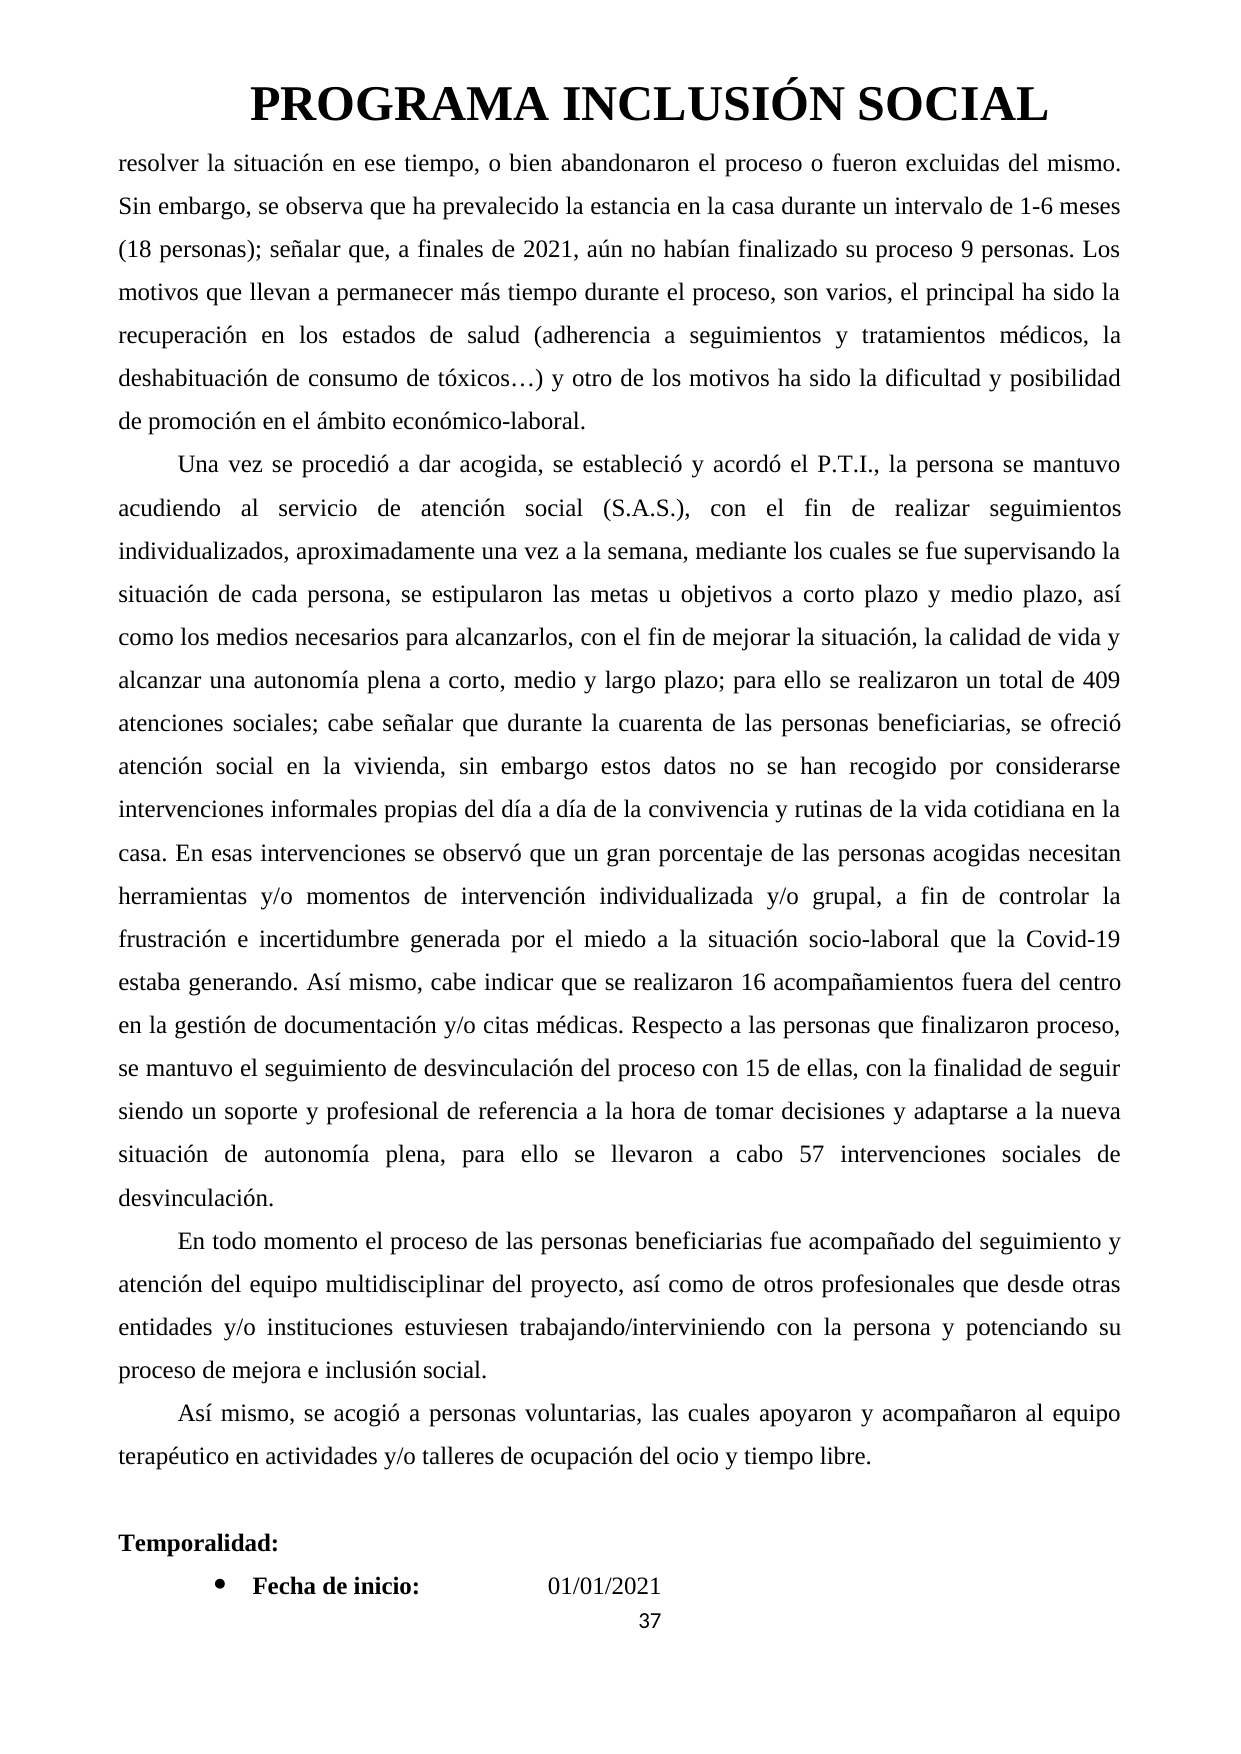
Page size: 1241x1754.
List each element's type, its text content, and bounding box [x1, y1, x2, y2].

text Destacar que las personas que utilizaron el recurso, la temporalidad ha sido muy variada, 14 personas permanecieron en la misma un mes o menos, con lo que ello significa, que o bien, lograron resolver la situación en ese tiempo, o bien abandonaron el proceso o fueron excluidas del mismo. Sin embargo, se observa que ha prevalecido la estancia en la casa durante un intervalo de 1-6 meses (18 personas); señalar que, a finales de 2021, aún no habían finalizado su proceso 9 personas. Los motivos que llevan a permanecer más tiempo durante el proceso, son varios, el principal ha sido la recuperación en los estados de salud (adherencia a seguimientos y tratamientos médicos, la deshabituación de consumo de tóxicos…) y otro de los motivos ha sido la dificultad y posibilidad de promoción en el ámbito económico-laboral. [118, 148, 1122, 435]
text Así mismo, se acogió a personas voluntarias, las cuales apoyaron y acompañaron al equipo terapéutico en actividades y/o talleres de ocupación del ocio y tiempo libre. [118, 1398, 1122, 1470]
text Temporalidad: [118, 1528, 1122, 1556]
list Fecha de inicio: 01/01/2021 [215, 1571, 1122, 1577]
text Una vez se procedió a dar acogida, se estableció y acordó el P.T.I., la persona se mantuvo acudiendo al servicio de atención social (S.A.S.), con el fin de realizar seguimientos individualizados, aproximadamente una vez a la semana, mediante los cuales se fue supervisando la situación de cada persona, se estipularon las metas u objetivos a corto plazo y medio plazo, así como los medios necesarios para alcanzarlos, con el fin de mejorar la situación, la calidad de vida y alcanzar una autonomía plena a corto, medio y largo plazo; para ello se realizaron un total de 409 atenciones sociales; cabe señalar que durante la cuarenta de las personas beneficiarias, se ofreció atención social en la vivienda, sin embargo estos datos no se han recogido por considerarse intervenciones informales propias del día a día de la convivencia y rutinas de la vida cotidiana en la casa. En esas intervenciones se observó que un gran porcentaje de las personas acogidas necesitan herramientas y/o momentos de intervención individualizada y/o grupal, a fin de controlar la frustración e incertidumbre generada por el miedo a la situación socio-laboral que la Covid-19 estaba generando. Así mismo, cabe indicar que se realizaron 16 acompañamientos fuera del centro en la gestión de documentación y/o citas médicas. Respecto a las personas que finalizaron proceso, se mantuvo el seguimiento de desvinculación del proceso con 15 de ellas, con la finalidad de seguir siendo un soporte y profesional de referencia a la hora de tomar decisiones y adaptarse a la nueva situación de autonomía plena, para ello se llevaron a cabo 57 intervenciones sociales de desvinculación. [118, 449, 1122, 1211]
text En todo momento el proceso de las personas beneficiarias fue acompañado del seguimiento y atención del equipo multidisciplinar del proyecto, así como de otros profesionales que desde otras entidades y/o instituciones estuviesen trabajando/interviniendo con la persona y potenciando su proceso de mejora e inclusión social. [118, 1226, 1122, 1384]
